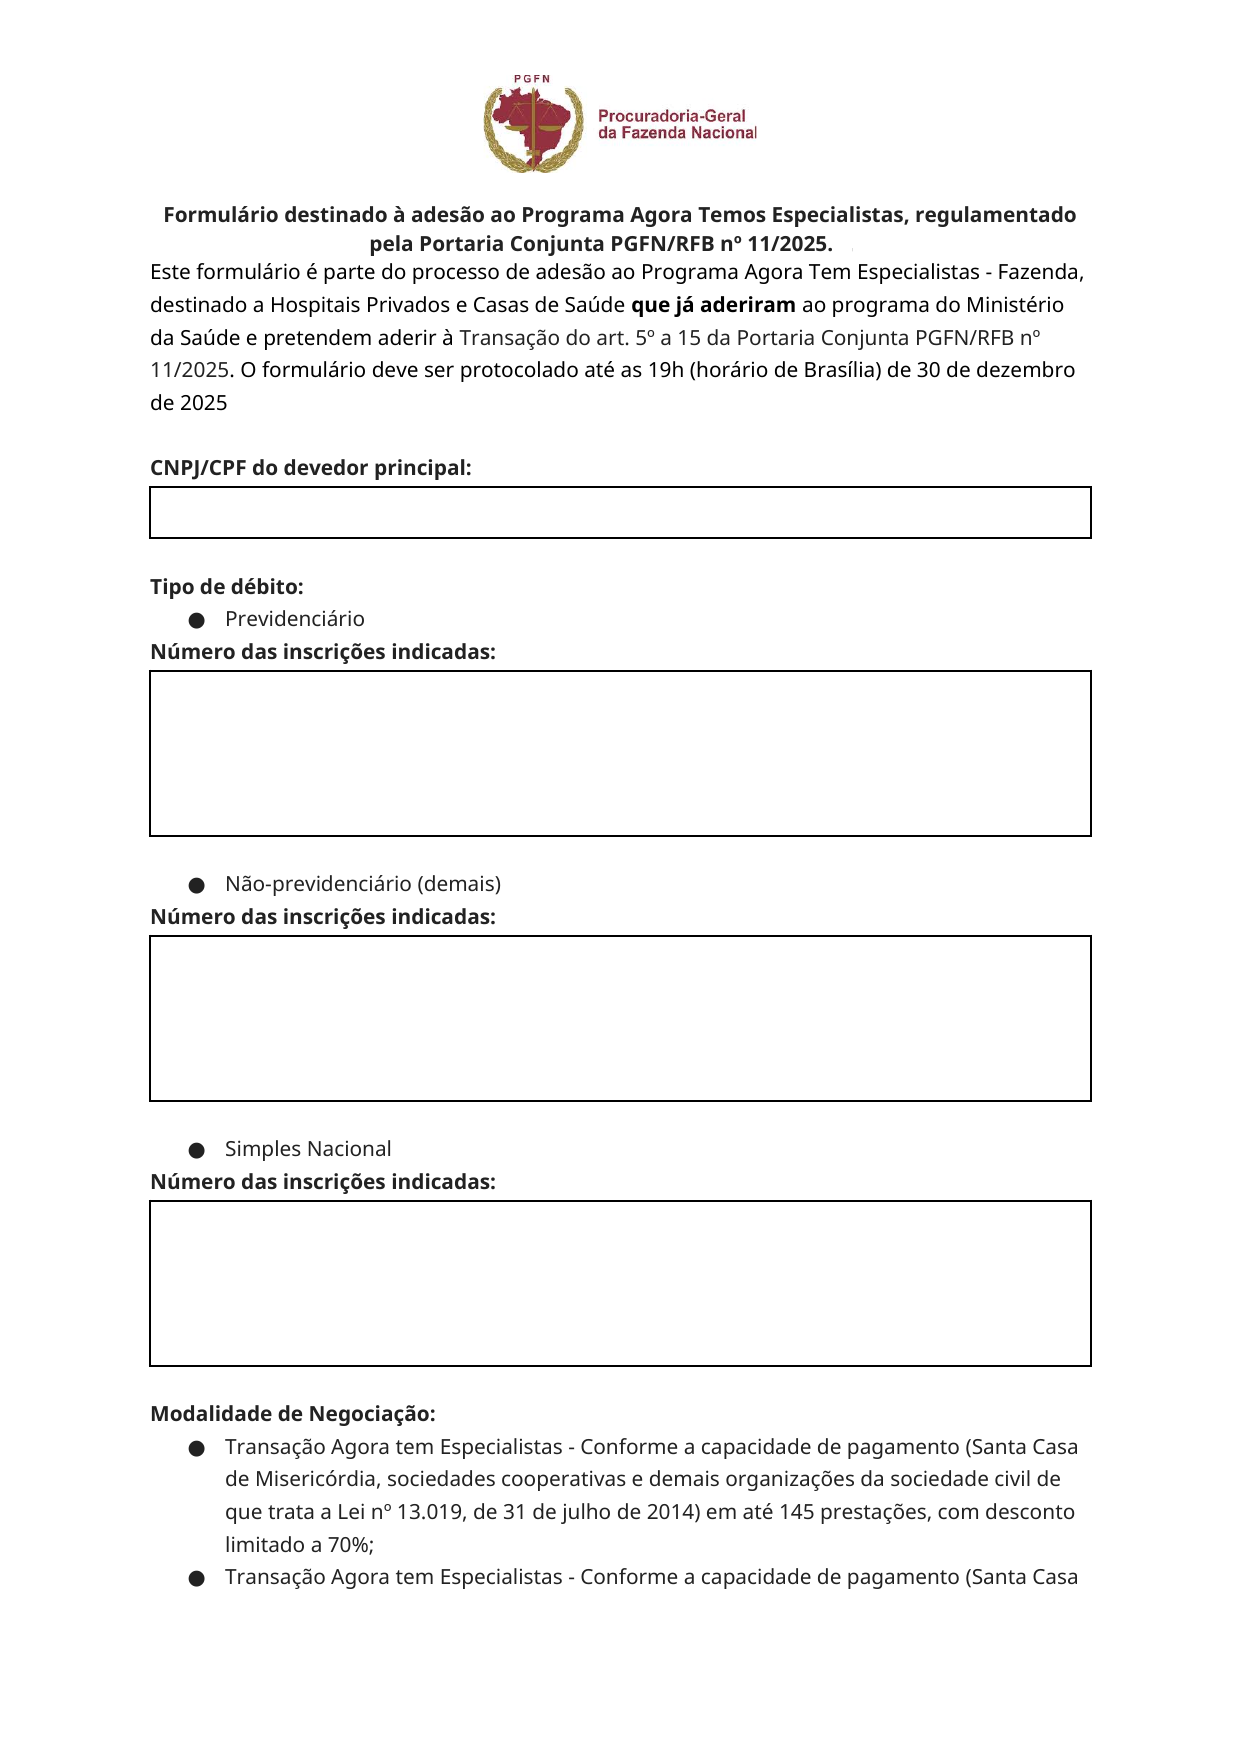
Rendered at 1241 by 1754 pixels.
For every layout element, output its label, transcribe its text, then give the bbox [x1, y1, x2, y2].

text Modalidade de Negociação: [150, 1399, 1090, 1428]
list Simples Nacional [187, 1134, 1090, 1163]
list Não-previdenciário (demais) [187, 869, 1090, 898]
text Tipo de débito: [150, 572, 1090, 600]
picture [483, 75, 757, 173]
text Formulário destinado à adesão ao Programa Agora Temos Especialistas, regulamentado pela Portaria Conjunta PGFN/RFB nº 11/2025. [150, 201, 1090, 257]
text Número das inscrições indicadas: [150, 637, 1090, 665]
table_header [151, 937, 1090, 1100]
text Número das inscrições indicadas: [150, 1167, 1090, 1195]
text Número das inscrições indicadas: [150, 902, 1090, 930]
text CNPJ/CPF do devedor principal: [150, 453, 1090, 482]
text Este formulário é parte do processo de adesão ao Programa Agora Tem Especialistas - Fazenda, destinado a Hospitais Privados e Casas de Saúde que já aderiram ao programa do Ministério da Saúde e pretendem aderir à Transação do art. 5º a 15 da Portaria Conjunta PGFN/RFB nº 11/2025. O formulário deve ser protocolado até as 19h (horário de Brasília) de 30 de dezembro de 2025 [150, 257, 1090, 416]
list Transação Agora tem Especialistas - Conforme a capacidade de pagamento (Santa Casa [187, 1562, 1090, 1591]
table_header [151, 488, 1090, 537]
list Previdenciário [187, 604, 1090, 633]
list Transação Agora tem Especialistas - Conforme a capacidade de pagamento (Santa Casa de Misericórdia, sociedades cooperativas e demais organizações da sociedade civil de que trata a Lei nº 13.019, de 31 de julho de 2014) em até 145 prestações, com desconto limitado a 70%; [187, 1432, 1090, 1558]
table_header [151, 672, 1090, 835]
table_header [151, 1202, 1090, 1365]
